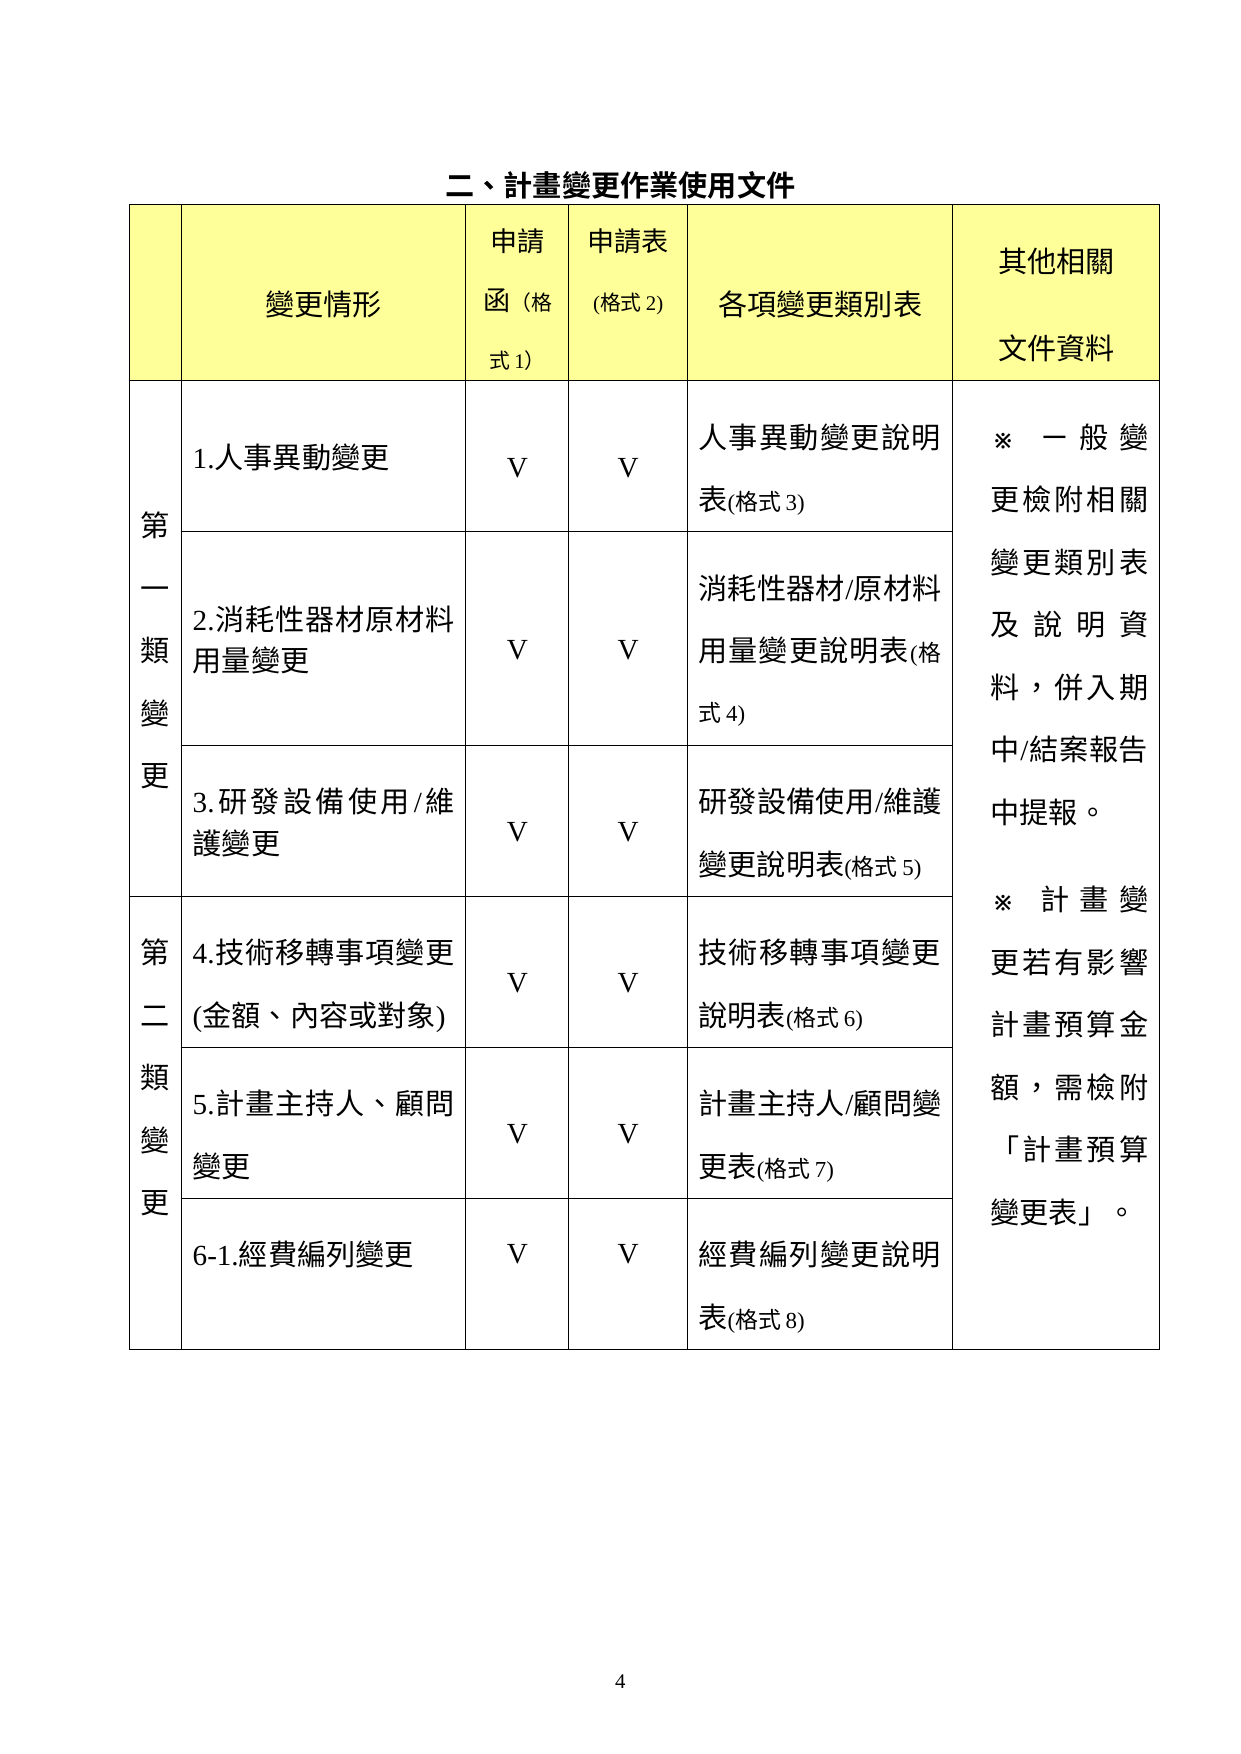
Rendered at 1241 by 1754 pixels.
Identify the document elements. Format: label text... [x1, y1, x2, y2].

table_cell 技術移轉事項變更說明表(格式6) [688, 897, 952, 1047]
table_cell V [569, 1048, 687, 1198]
table_cell V [569, 746, 687, 896]
table_cell V [466, 532, 568, 745]
table_cell ㄧ般變更檢附相關變更類別表及說明資料，併入期中/結案報告中提報。 計畫變更若有影響計畫預算金額，需檢附「計畫預算變更表」。 請依變更項目性質提出必要相關資料，補充說明變更之必要性。 [953, 381, 1159, 1349]
table_header 其他相關 文件資料 [953, 205, 1159, 380]
table_cell V [466, 897, 568, 1047]
table_cell 第二類變更 [130, 897, 181, 1349]
table_cell V [466, 381, 568, 531]
table_cell V [569, 897, 687, 1047]
table_cell 5.計畫主持人、顧問變更 [182, 1048, 465, 1198]
table_cell 第一類變更 [130, 381, 181, 896]
table_cell 經費編列變更說明表(格式8) [688, 1199, 952, 1349]
table_header 申請函（格式1） [466, 205, 568, 380]
table_cell V [569, 1199, 687, 1349]
table_cell V [466, 1199, 568, 1349]
text 二、計畫變更作業使用文件 [118, 142, 1122, 204]
table_cell 計畫主持人/顧問變更表(格式7) [688, 1048, 952, 1198]
table_cell 6-1.經費編列變更 [182, 1199, 465, 1349]
table_cell V [466, 746, 568, 896]
table_cell 2.消耗性器材原材料用量變更 [182, 532, 465, 745]
table_cell V [569, 532, 687, 745]
table_header 申請表 (格式2) [569, 205, 687, 380]
table_cell 研發設備使用/維護變更說明表(格式5) [688, 746, 952, 896]
table_cell 4.技術移轉事項變更(金額、內容或對象) [182, 897, 465, 1047]
table_header 各項變更類別表 [688, 205, 952, 380]
table_cell V [466, 1048, 568, 1198]
table_cell 3.研發設備使用/維護變更 [182, 746, 465, 896]
table_cell 消耗性器材/原材料用量變更說明表(格式4) [688, 532, 952, 745]
table_header [130, 205, 181, 380]
table_cell 1.人事異動變更 [182, 381, 465, 531]
table_cell 人事異動變更說明表(格式3) [688, 381, 952, 531]
table_cell V [569, 381, 687, 531]
table_header 變更情形 [182, 205, 465, 380]
